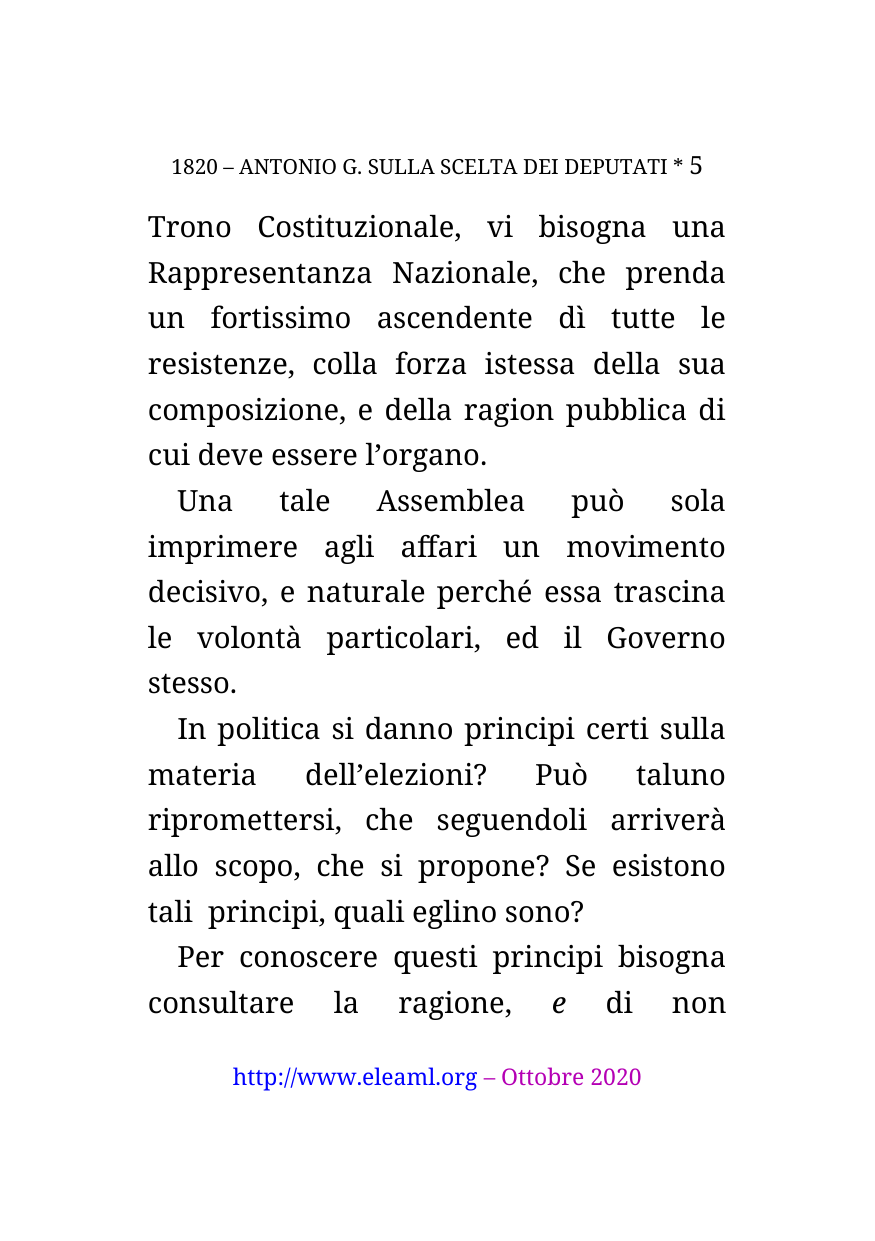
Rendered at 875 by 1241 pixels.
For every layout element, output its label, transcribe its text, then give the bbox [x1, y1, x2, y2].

text Per conoscere questi principi bisogna consultare la ragione, e di non [148, 937, 726, 1022]
text Una tale Assemblea può sola imprimere agli affari un movimento decisivo, e naturale perché essa trascina le volontà particolari, ed il Governo stesso. [148, 480, 726, 702]
text In politica si danno principi certi sulla materia dell’elezioni? Può taluno ripromettersi, che seguendoli arriverà allo scopo, che si propone? Se esistono tali principi, quali eglino sono? [148, 708, 726, 931]
text Trono Costituzionale, vi bisogna una Rappresentanza Nazionale, che prenda un fortissimo ascendente dì tutte le resistenze, colla forza istessa della sua composizione, e della ragion pubblica di cui deve essere l’organo. [148, 207, 726, 474]
